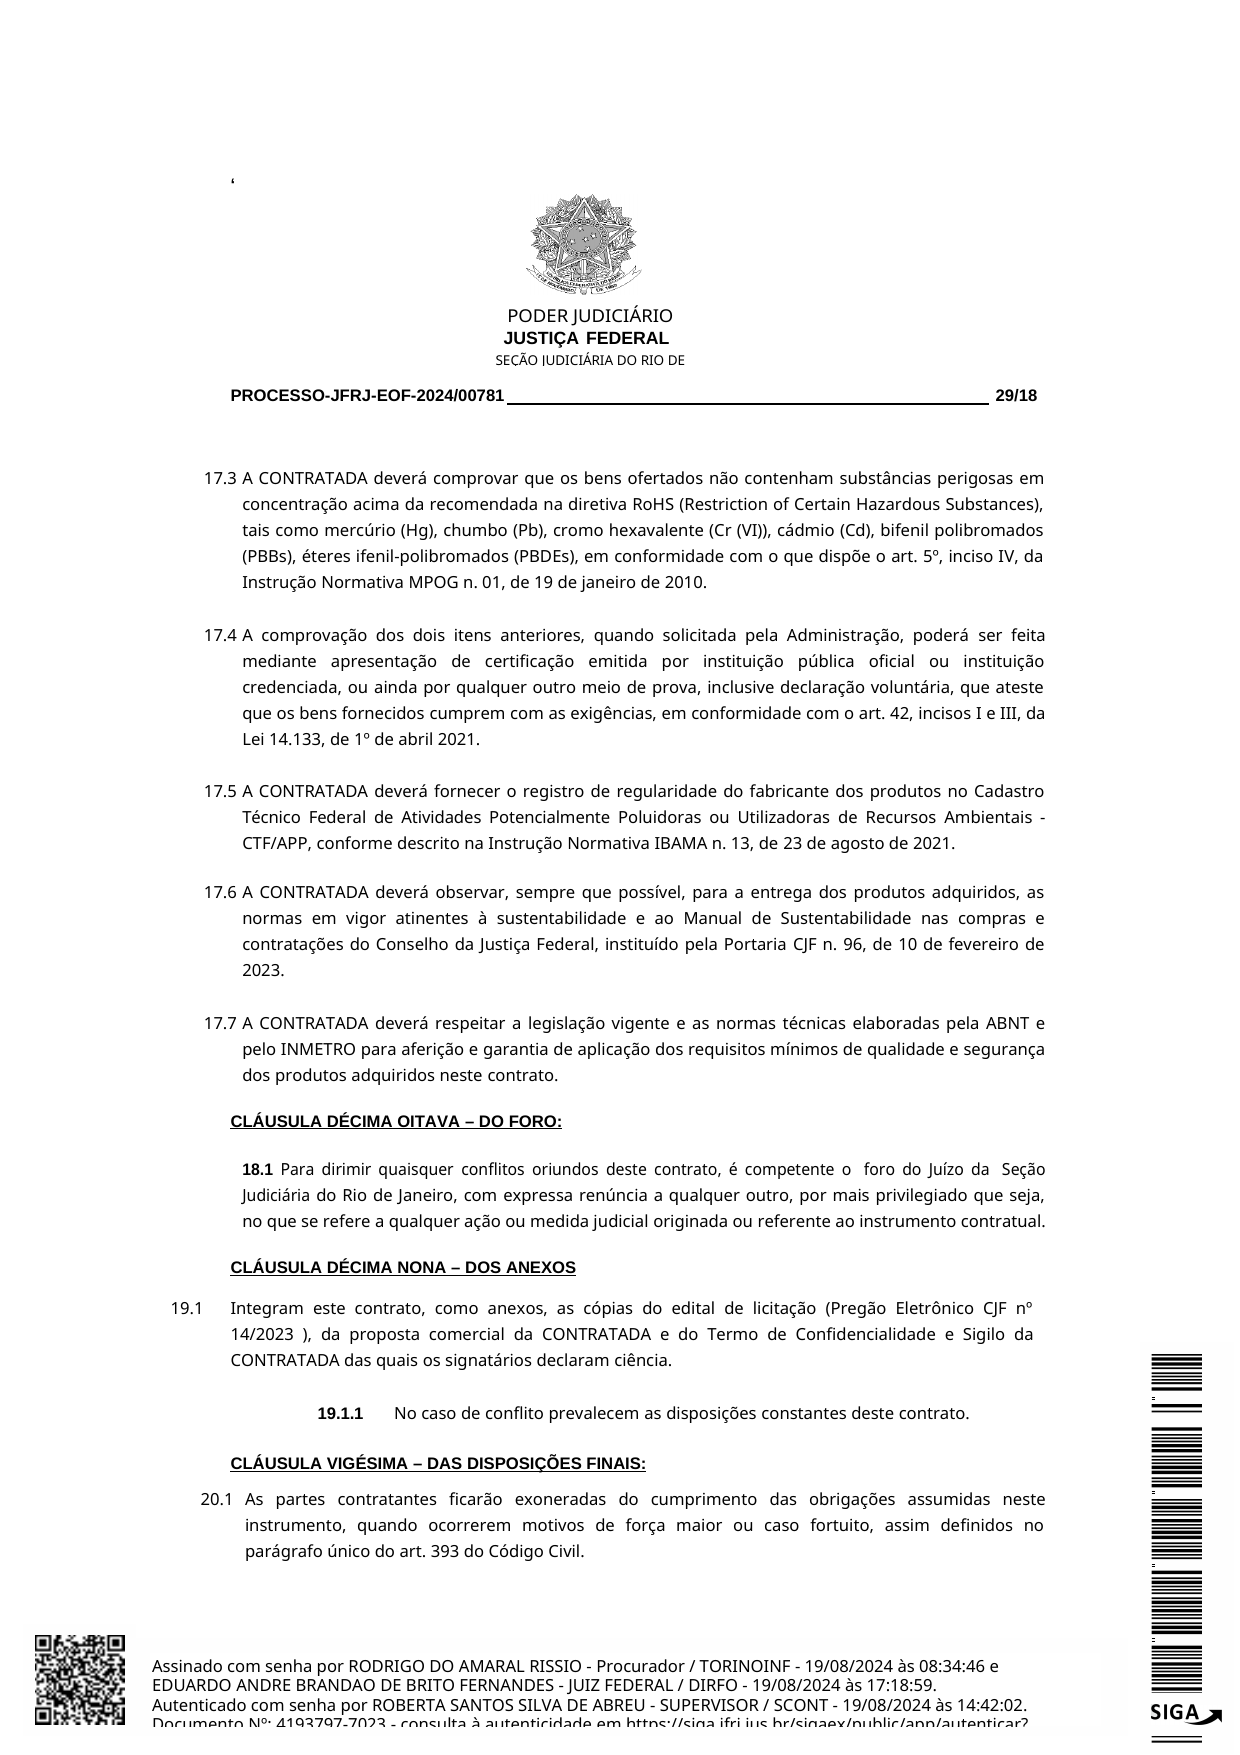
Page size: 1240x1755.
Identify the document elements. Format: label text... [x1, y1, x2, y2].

text 18.1 Para dirimir quaisquer conflitos oriundos deste contrato, é competente o foro do Juízo da Seção Judiciária do Rio de Janeiro, com expressa renúncia a qualquer outro, por mais privilegiado que seja, no que se refere a qualquer ação ou medida judicial originada ou referente ao instrumento contratual. [242, 1158, 1046, 1232]
list As partes contratantes ficarão exoneradas do cumprimento das obrigações assumidas neste instrumento, quando ocorrerem motivos de força maior ou caso fortuito, assim definidos no parágrafo único do art. 393 do Código Civil. [200, 1488, 1046, 1563]
list A CONTRATADA deverá comprovar que os bens ofertados não contenham substâncias perigosas em concentração acima da recomendada na diretiva RoHS (Restriction of Certain Hazardous Substances), tais como mercúrio (Hg), chumbo (Pb), cromo hexavalente (Cr (VI)), cádmio (Cd), bifenil polibromados (PBBs), éteres ifenil-polibromados (PBDEs), em conformidade com o que dispõe o art. 5º, inciso IV, da Instrução Normativa MPOG n. 01, de 19 de janeiro de 2010. [204, 467, 1045, 594]
subtitle CLÁUSULA VIGÉSIMA – DAS DISPOSIÇÕES FINAIS: [230, 1454, 1140, 1473]
list Integram este contrato, como anexos, as cópias do edital de licitação (Pregão Eletrônico CJF nº 14/2023 ), da proposta comercial da CONTRATADA e do Termo de Confidencialidade e Sigilo da CONTRATADA das quais os signatários declaram ciência. [175, 1297, 1034, 1372]
list A comprovação dos dois itens anteriores, quando solicitada pela Administração, poderá ser feita mediante apresentação de certificação emitida por instituição pública oficial ou instituição credenciada, ou ainda por qualquer outro meio de prova, inclusive declaração voluntária, que ateste que os bens fornecidos cumprem com as exigências, em conformidade com o art. 42, incisos I e III, da Lei 14.133, de 1º de abril 2021. [204, 623, 1046, 750]
list No caso de conflito prevalecem as disposições constantes deste contrato. [317, 1402, 1140, 1425]
list A CONTRATADA deverá fornecer o registro de regularidade do fabricante dos produtos no Cadastro Técnico Federal de Atividades Potencialmente Poluidoras ou Utilizadoras de Recursos Ambientais - CTF/APP, conforme descrito na Instrução Normativa IBAMA n. 13, de 23 de agosto de 2021. [204, 779, 1046, 854]
list A CONTRATADA deverá observar, sempre que possível, para a entrega dos produtos adquiridos, as normas em vigor atinentes à sustentabilidade e ao Manual de Sustentabilidade nas compras e contratações do Conselho da Justiça Federal, instituído pela Portaria CJF n. 96, de 10 de fevereiro de 2023. [204, 881, 1046, 982]
list A CONTRATADA deverá respeitar a legislação vigente e as normas técnicas elaboradas pela ABNT e pelo INMETRO para aferição e garantia de aplicação dos requisitos mínimos de qualidade e segurança dos produtos adquiridos neste contrato. [204, 1011, 1046, 1086]
subtitle CLÁUSULA DÉCIMA OITAVA – DO FORO: [230, 1112, 1239, 1131]
subtitle CLÁUSULA DÉCIMA NONA – DOS ANEXOS [230, 1258, 1239, 1277]
